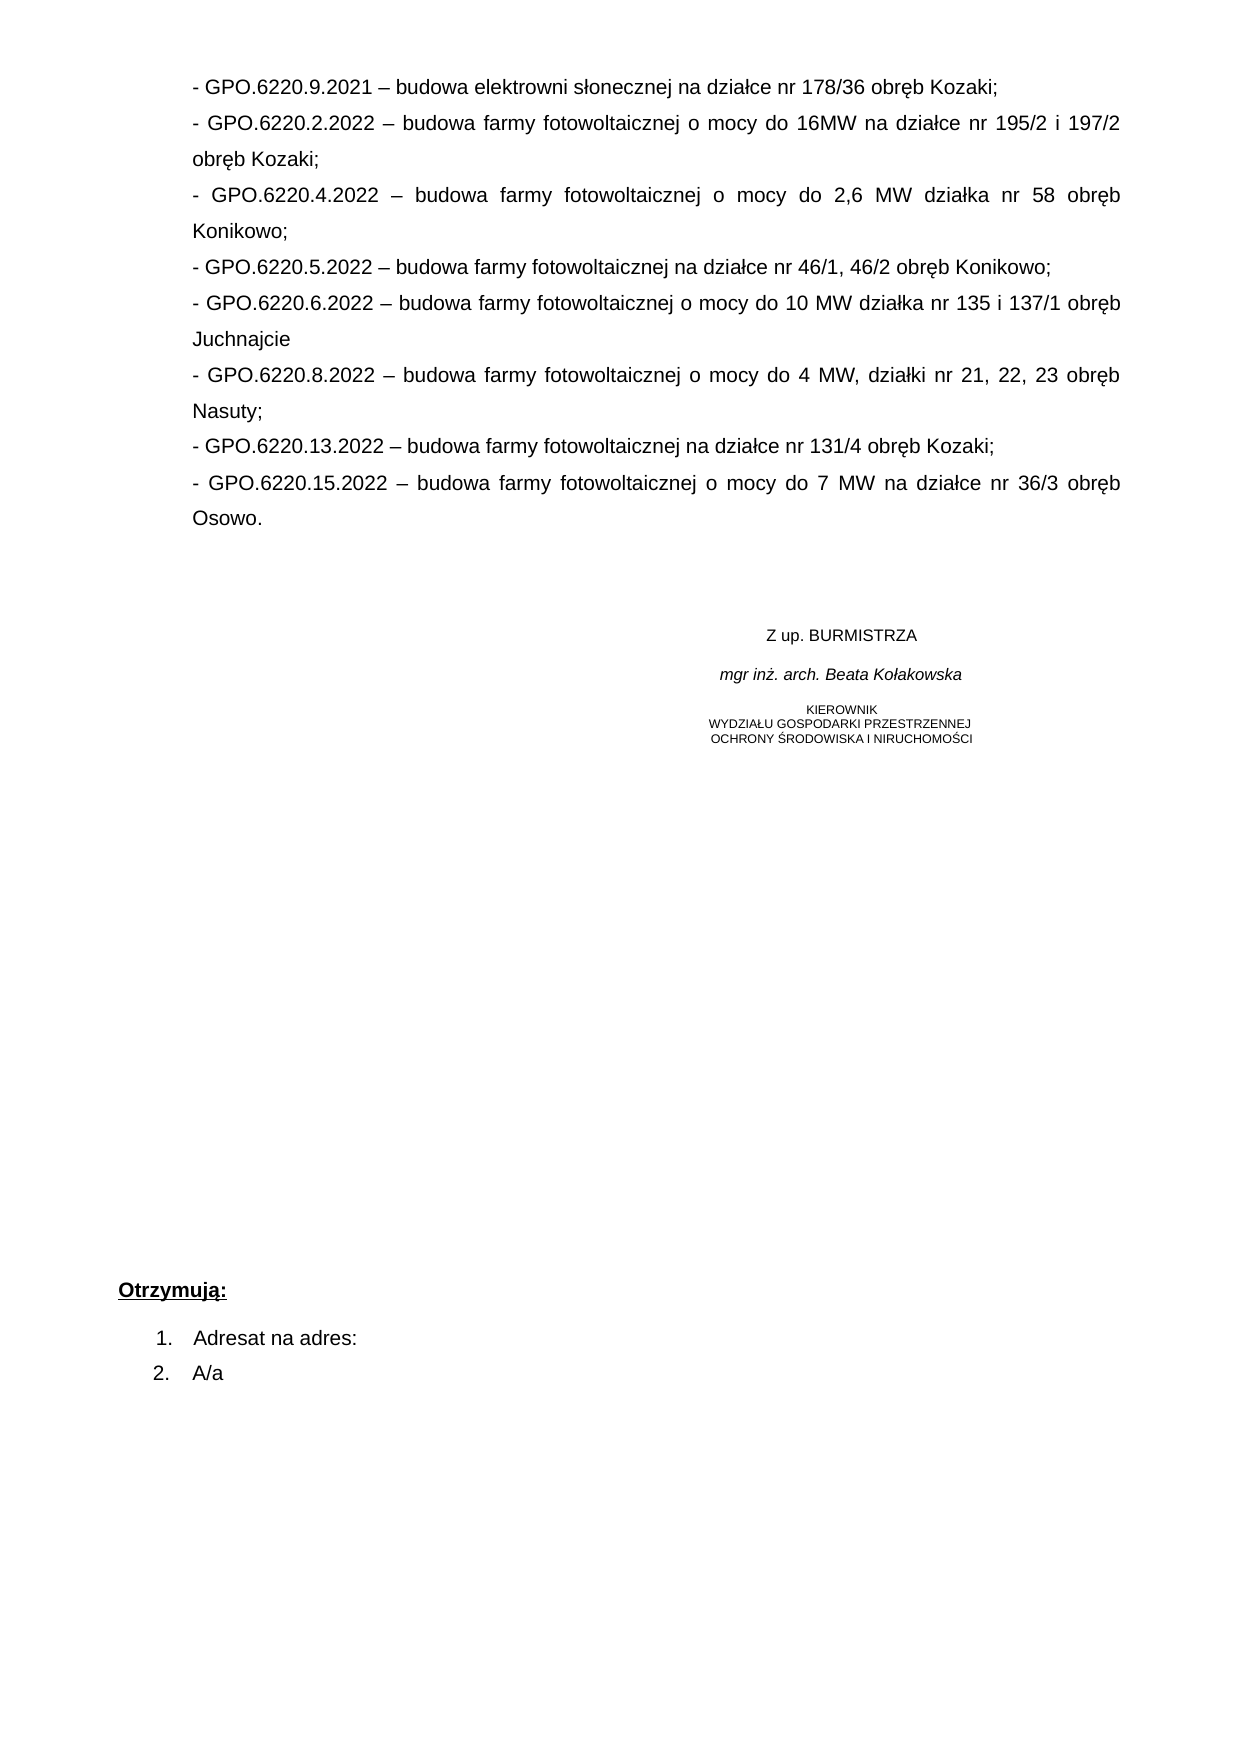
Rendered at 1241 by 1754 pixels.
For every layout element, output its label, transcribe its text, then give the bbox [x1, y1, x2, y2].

text - GPO.6220.4.2022 – budowa farmy fotowoltaicznej o mocy do 2,6 MW działka nr 58 obręb Konikowo; [192, 183, 1122, 243]
text - GPO.6220.5.2022 – budowa farmy fotowoltaicznej na działce nr 46/1, 46/2 obręb Konikowo; [192, 255, 1122, 279]
list Adresat na adres: [156, 1325, 1122, 1349]
text - GPO.6220.8.2022 – budowa farmy fotowoltaicznej o mocy do 4 MW, działki nr 21, 22, 23 obręb Nasuty; [192, 362, 1122, 422]
text mgr inż. arch. Beata Kołakowska [561, 664, 1122, 683]
text - GPO.6220.2.2022 – budowa farmy fotowoltaicznej o mocy do 16MW na działce nr 195/2 i 197/2 obręb Kozaki; [192, 111, 1122, 171]
text - GPO.6220.6.2022 – budowa farmy fotowoltaicznej o mocy do 10 MW działka nr 135 i 137/1 obręb Juchnajcie [192, 291, 1122, 351]
text WYDZIAŁU GOSPODARKI PRZESTRZENNEJ [561, 717, 1122, 731]
text Otrzymują: [118, 1278, 1122, 1302]
text - GPO.6220.13.2022 – budowa farmy fotowoltaicznej na działce nr 131/4 obręb Kozaki; [192, 434, 1122, 458]
text - GPO.6220.9.2021 – budowa elektrowni słonecznej na działce nr 178/36 obręb Kozaki; [192, 75, 1122, 99]
text 2. A/a [118, 1361, 1122, 1385]
text Z up. BURMISTRZA [561, 626, 1122, 645]
text OCHRONY ŚRODOWISKA I NIRUCHOMOŚCI [561, 731, 1122, 746]
text - GPO.6220.15.2022 – budowa farmy fotowoltaicznej o mocy do 7 MW na działce nr 36/3 obręb Osowo. [192, 470, 1122, 530]
text KIEROWNIK [561, 703, 1122, 717]
